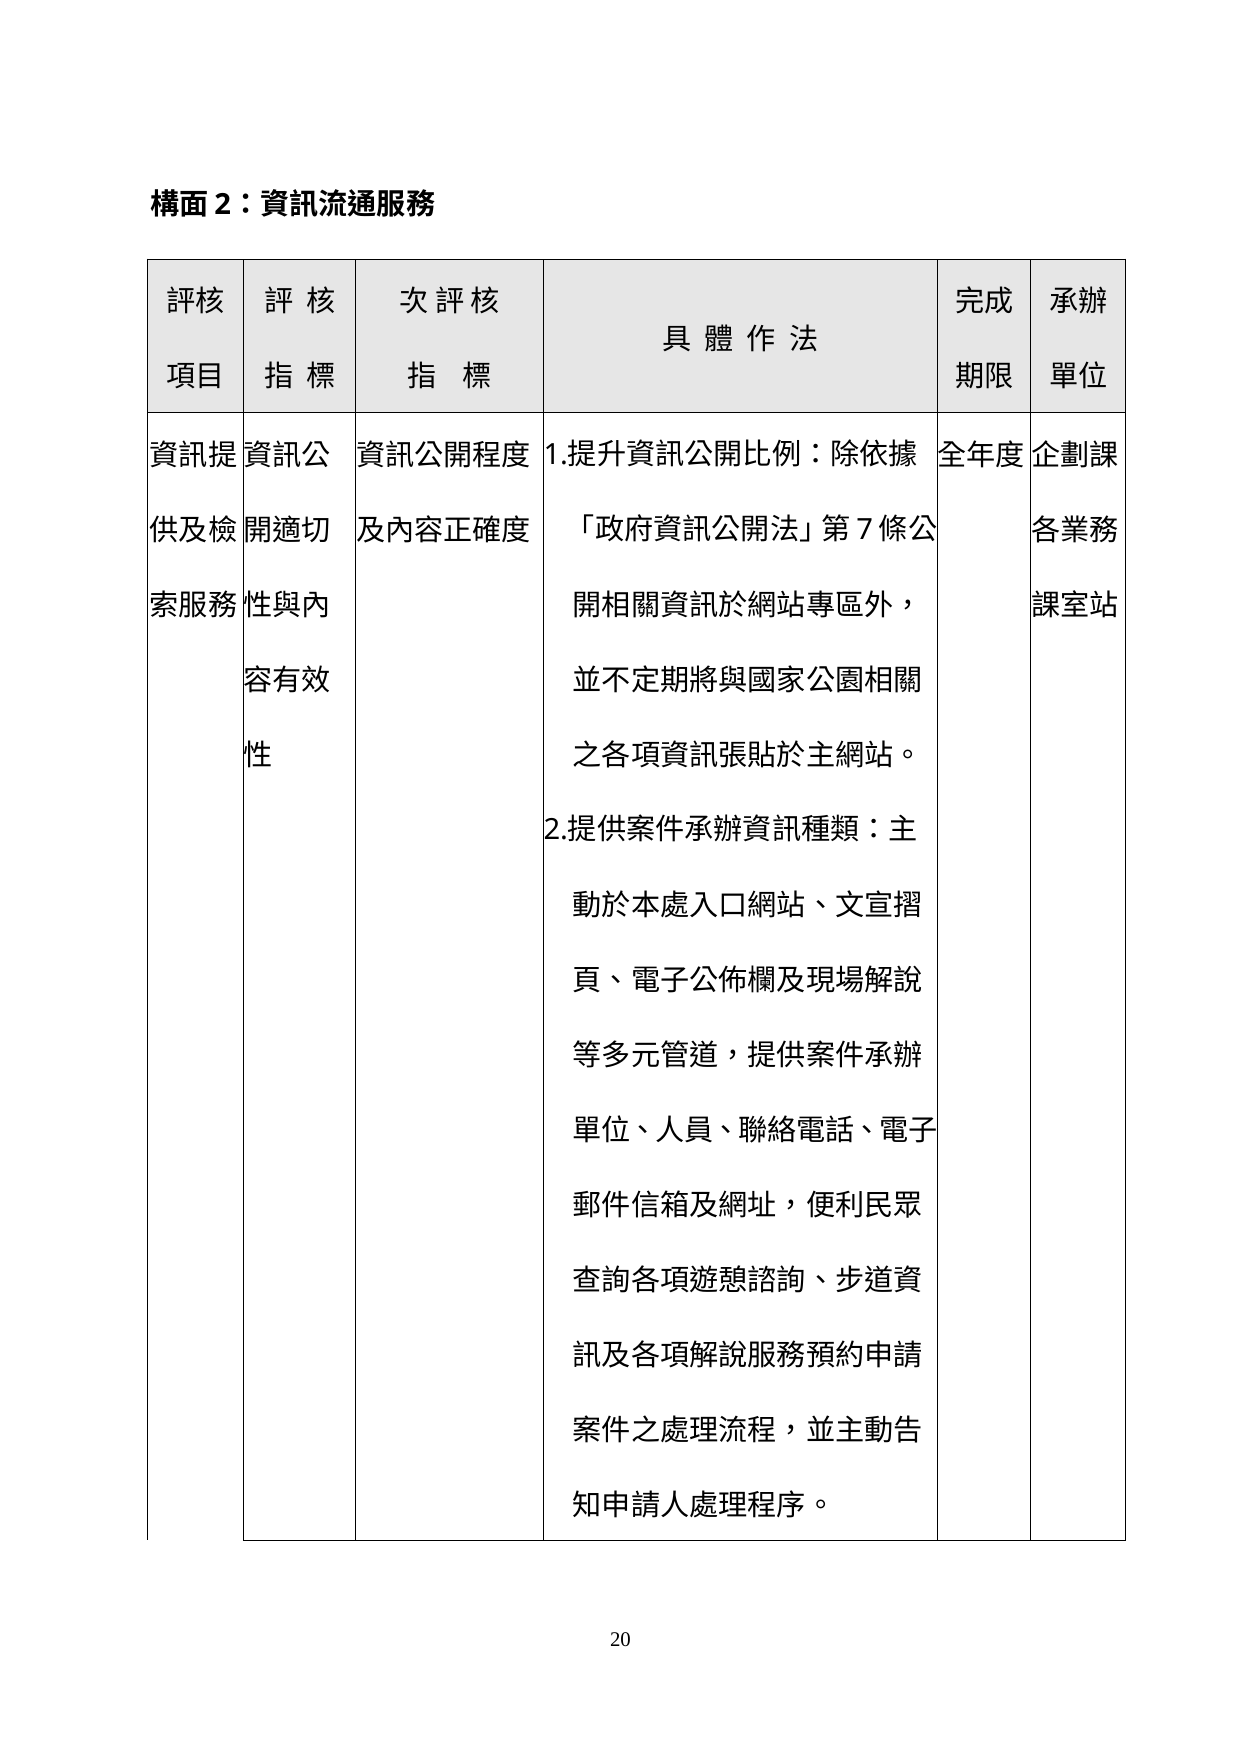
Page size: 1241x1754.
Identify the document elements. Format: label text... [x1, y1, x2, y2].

table_header 次 評 核 指 標 [356, 260, 543, 412]
table_header 評核 項目 [148, 260, 243, 412]
text 構面2：資訊流通服務 [150, 164, 1090, 239]
table_cell 1.提升資訊公開比例：除依據「政府資訊公開法」第7條公開相關資訊於網站專區外，並不定期將與國家公園相關之各項資訊張貼於主網站。 2.提供案件承辦資訊種類：主動於本處入口網站、文宣摺頁、電子公佈欄及現場解說等多元管道，提供案件承辦單位、人員、聯絡電話、電子郵件信箱及網址，便利民眾查詢各項遊憩諮詢、步道資訊及各項解說服務預約申請案件之處理流程，並主動告知申請人處理程序。 3.提升資訊內容正確度：依據本處「網站管理標準作業流程」，並與資通安全緊密結合，隨時檢視網頁內容，即時予以更新。 4.提升服務措施及出版品資訊周知度：透過網站介紹本處各類已出版之解說叢書及摺頁、DVD等；另於遊客中心、各據點服務站主動提供遊憩資訊摺頁；此外，於花蓮機場、花蓮縣旅遊服務中心，置放各種語版的遊憩摺頁，免費提供中外籍遊客索取，大幅提升各項解說服務之周知度。 5.本處網站通過行政院研考會無障礙網頁AA標章認證。 [544, 413, 937, 1540]
table_cell 全年度 [944, 443, 959, 451]
table_header 承辦 單位 [1031, 260, 1125, 412]
table_cell 資訊公開適切性與內容有效性 [244, 413, 355, 1540]
table_header 具 體 作 法 [544, 260, 937, 412]
table_cell 資訊提供及檢索服務 [148, 413, 243, 1540]
table_cell 企劃課 各業務 課室站 [1031, 413, 1125, 1540]
table_header 評 核 指 標 [244, 260, 355, 412]
table_header 完成 期限 [938, 260, 1030, 412]
table_cell 全年度 [938, 413, 1030, 1540]
table_cell 資訊公開程度及內容正確度 [356, 413, 543, 1540]
